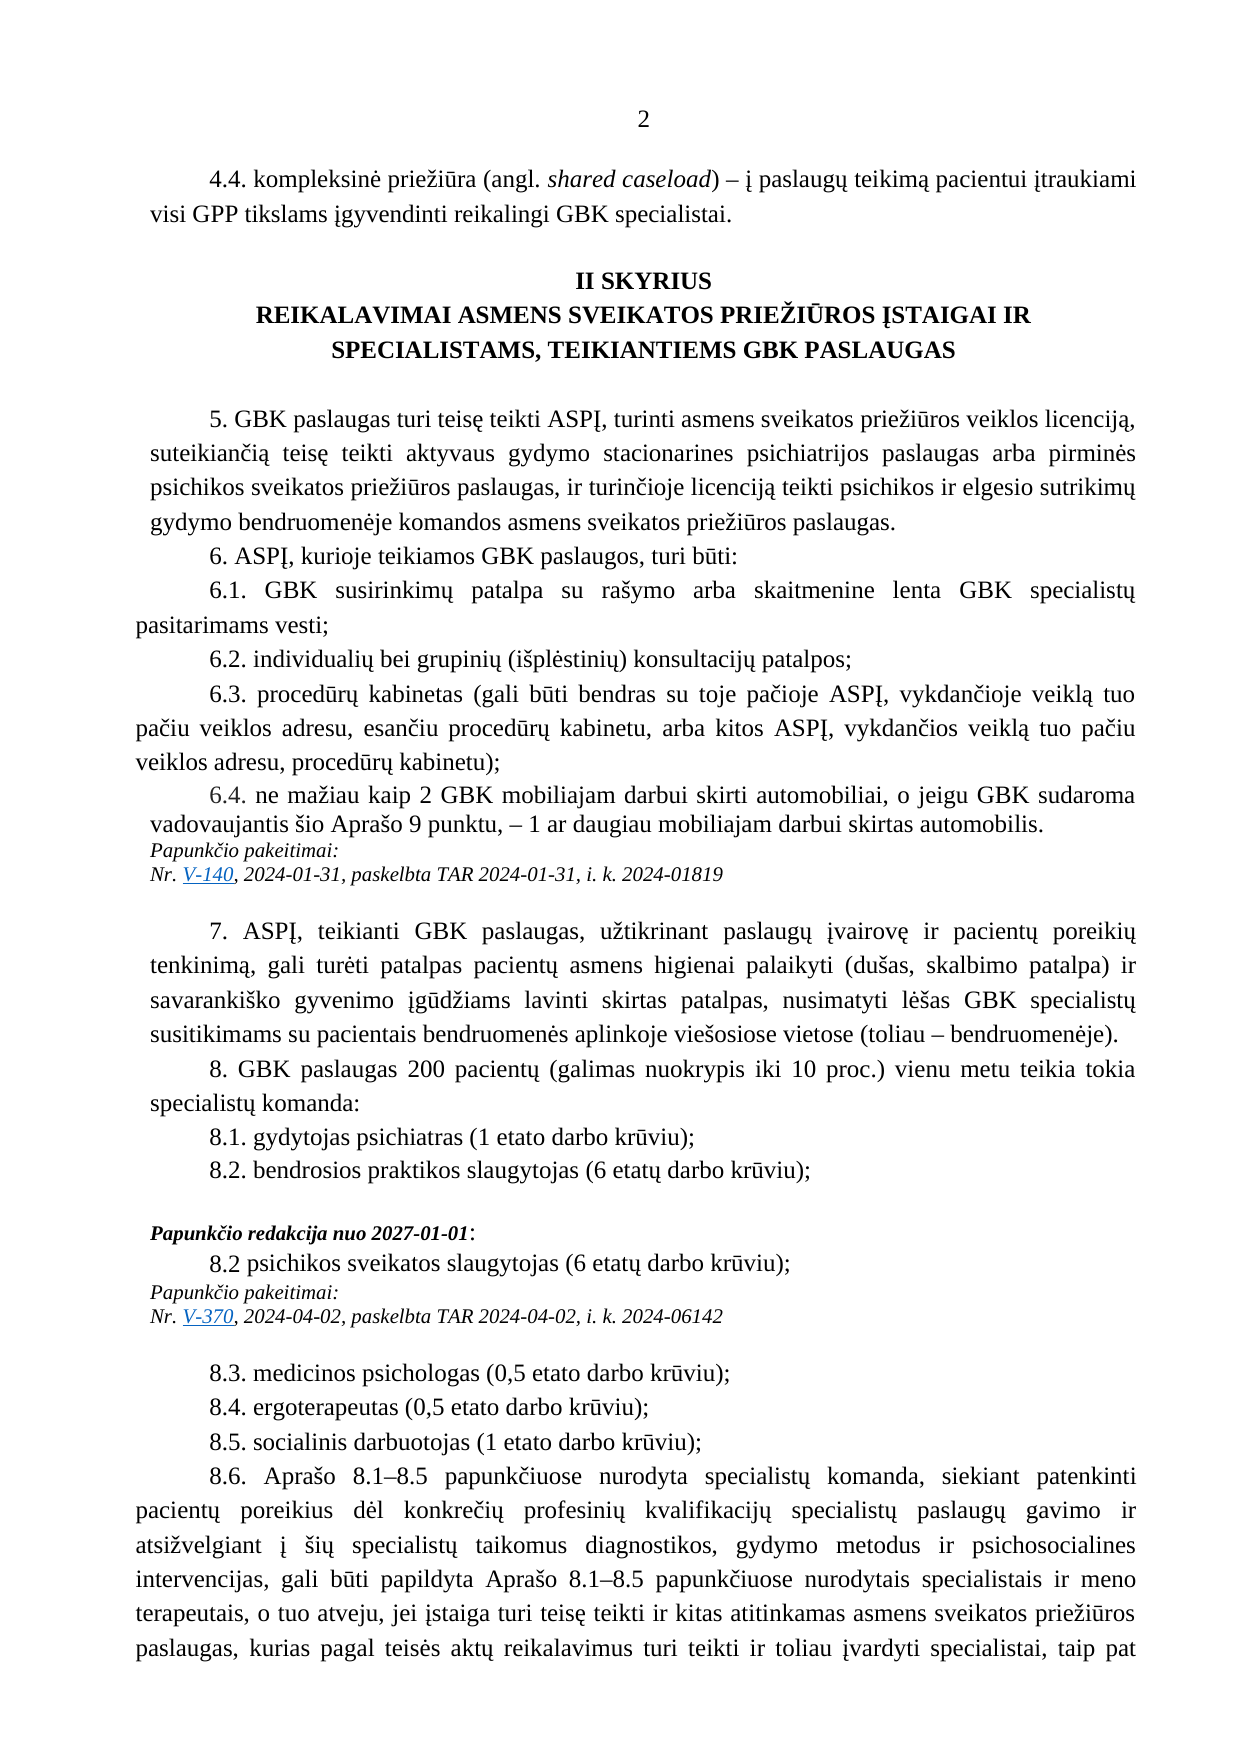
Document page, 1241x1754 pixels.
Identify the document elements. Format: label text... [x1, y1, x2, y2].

text 6. ASPĮ, kurioje teikiamos GBK paslaugos, turi būti: [150, 540, 1137, 570]
text II SKYRIUS [150, 265, 1137, 295]
text Papunkčio pakeitimai: [150, 838, 1137, 862]
text 8.2 psichikos sveikatos slaugytojas (6 etatų darbo krūviu); [150, 1248, 1137, 1278]
text 6.3. procedūrų kabinetas (gali būti bendras su toje pačioje ASPĮ, vykdančioje veiklą tuo pačiu veiklos adresu, esančiu procedūrų kabinetu, arba kitos ASPĮ, vykdančios veiklą tuo pačiu veiklos adresu, procedūrų kabinetu); [135, 677, 1137, 776]
text 8.1. gydytojas psichiatras (1 etato darbo krūviu); [150, 1121, 1137, 1151]
text Nr. V-140, 2024-01-31, paskelbta TAR 2024-01-31, i. k. 2024-01819 [150, 862, 1137, 886]
text Papunkčio pakeitimai: [150, 1280, 1137, 1304]
text 4.4. kompleksinė priežiūra (angl. shared caseload) – į paslaugų teikimą pacientui įtraukiami visi GPP tikslams įgyvendinti reikalingi GBK specialistai. [150, 163, 1137, 227]
text 8.4. ergoterapeutas (0,5 etato darbo krūviu); [150, 1391, 1137, 1421]
text Nr. V-370, 2024-04-02, paskelbta TAR 2024-04-02, i. k. 2024-06142 [150, 1304, 1137, 1328]
text 8.2. bendrosios praktikos slaugytojas (6 etatų darbo krūviu); [150, 1156, 1137, 1184]
text REIKALAVIMAI ASMENS SVEIKATOS PRIEŽIŪROS ĮSTAIGAI IR SPECIALISTAMS, TEIKIANTIEMS GBK PASLAUGAS [150, 299, 1137, 364]
text 5. GBK paslaugas turi teisę teikti ASPĮ, turinti asmens sveikatos priežiūros veiklos licenciją, suteikiančią teisę teikti aktyvaus gydymo stacionarines psichiatrijos paslaugas arba pirminės psichikos sveikatos priežiūros paslaugas, ir turinčioje licenciją teikti psichikos ir elgesio sutrikimų gydymo bendruomenėje komandos asmens sveikatos priežiūros paslaugas. [150, 402, 1137, 536]
text 8.5. socialinis darbuotojas (1 etato darbo krūviu); [150, 1425, 1137, 1455]
text 6.1. GBK susirinkimų patalpa su rašymo arba skaitmenine lenta GBK specialistų pasitarimams vesti; [135, 574, 1137, 639]
text 8.6. Aprašo 8.1–8.5 papunkčiuose nurodyta specialistų komanda, siekiant patenkinti pacientų poreikius dėl konkrečių profesinių kvalifikacijų specialistų paslaugų gavimo ir atsižvelgiant į šių specialistų taikomus diagnostikos, gydymo metodus ir psichosocialines intervencijas, gali būti papildyta Aprašo 8.1–8.5 papunkčiuose nurodytais specialistais ir meno terapeutais, o tuo atveju, jei įstaiga turi teisę teikti ir kitas atitinkamas asmens sveikatos priežiūros paslaugas, kurias pagal teisės aktų reikalavimus turi teikti ir toliau įvardyti specialistai, taip pat [135, 1460, 1137, 1662]
text 8. GBK paslaugas 200 pacientų (galimas nuokrypis iki 10 proc.) vienu metu teikia tokia specialistų komanda: [150, 1052, 1137, 1117]
text 8.3. medicinos psichologas (0,5 etato darbo krūviu); [150, 1357, 1137, 1387]
text Papunkčio redakcija nuo 2027-01-01: [150, 1217, 1137, 1246]
text 6.2. individualių bei grupinių (išplėstinių) konsultacijų patalpos; [135, 643, 1137, 673]
text 7. ASPĮ, teikianti GBK paslaugas, užtikrinant paslaugų įvairovę ir pacientų poreikių tenkinimą, gali turėti patalpas pacientų asmens higienai palaikyti (dušas, skalbimo patalpa) ir savarankiško gyvenimo įgūdžiams lavinti skirtas patalpas, nusimatyti lėšas GBK specialistų susitikimams su pacientais bendruomenės aplinkoje viešosiose vietose (toliau – bendruomenėje). [150, 915, 1137, 1048]
text 6.4. ne mažiau kaip 2 GBK mobiliajam darbui skirti automobiliai, o jeigu GBK sudaroma vadovaujantis šio Aprašo 9 punktu, – 1 ar daugiau mobiliajam darbui skirtas automobilis. [150, 781, 1137, 838]
